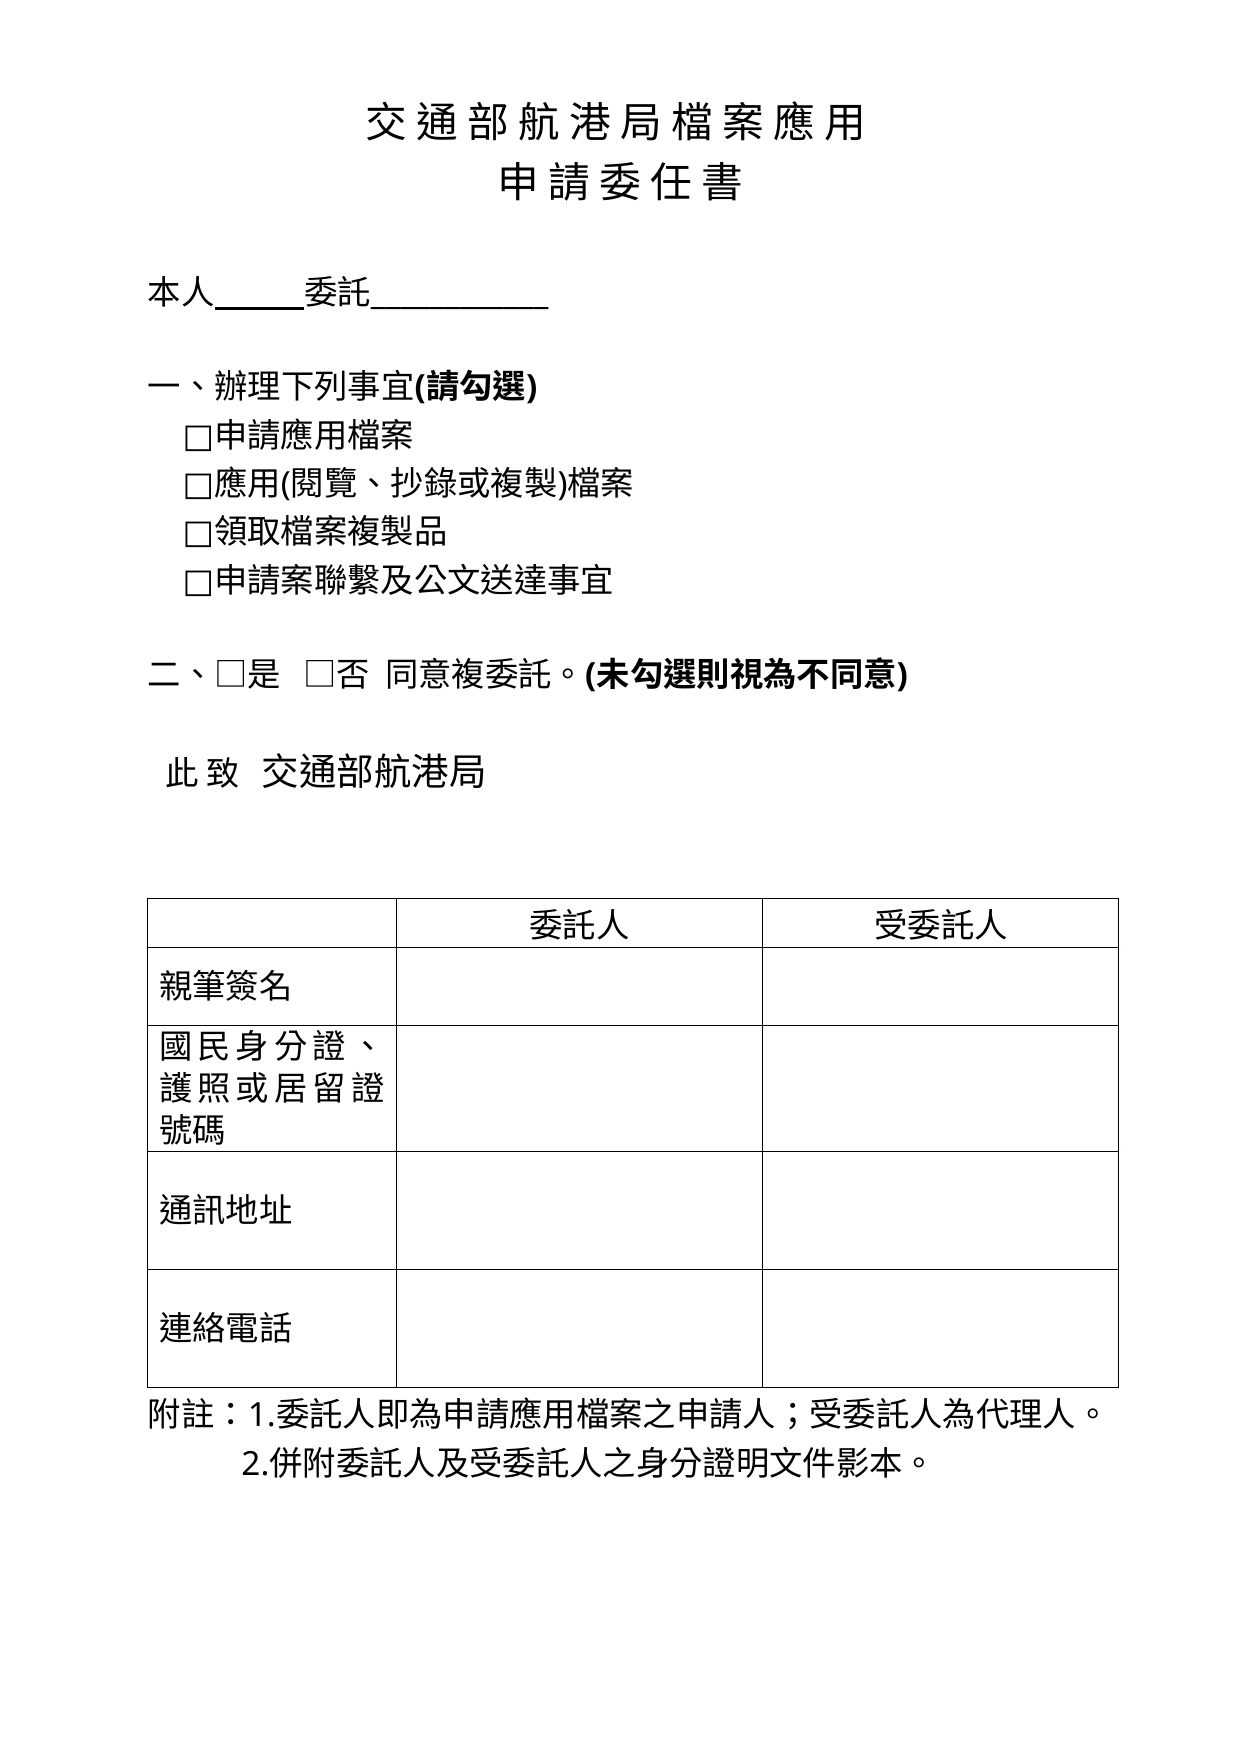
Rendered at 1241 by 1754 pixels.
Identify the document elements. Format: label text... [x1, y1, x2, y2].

text 交 通 部 航 港 局 檔 案 應 用 [148, 89, 1092, 149]
text □申請案聯繫及公文送達事宜 [148, 554, 1092, 602]
table_cell 親筆簽名 [148, 948, 396, 1024]
table_cell [763, 1026, 1118, 1151]
table_cell [763, 1152, 1118, 1269]
text 二、□是 □否 同意複委託。(未勾選則視為不同意) [148, 647, 1092, 696]
table_cell [397, 1270, 762, 1387]
table_cell [763, 1270, 1118, 1387]
table_header 受委託人 [763, 899, 1118, 947]
table_header [148, 899, 396, 947]
table_cell [397, 948, 762, 1024]
text □應用(閱覽、抄錄或複製)檔案 [148, 457, 1092, 505]
table_cell [763, 948, 1118, 1024]
text 此 致 交通部航港局 [148, 741, 1092, 796]
text 本人 委託____________ [148, 266, 1092, 314]
text 附註：1.委託人即為申請應用檔案之申請人；受委託人為代理人。 [148, 1388, 1092, 1436]
table_cell 國民身分證、護照或居留證號碼 [148, 1026, 396, 1151]
table_cell 通訊地址 [148, 1152, 396, 1269]
table_cell [397, 1152, 762, 1269]
table_cell 連絡電話 [148, 1270, 396, 1387]
text 2.併附委託人及受委託人之身分證明文件影本。 [148, 1436, 1092, 1485]
text 一、辦理下列事宜(請勾選) [148, 360, 1092, 408]
table_header 委託人 [397, 899, 762, 947]
table_cell [397, 1026, 762, 1151]
text 申 請 委 任 書 [148, 149, 1092, 209]
text □申請應用檔案 [148, 408, 1092, 457]
text □領取檔案複製品 [148, 505, 1092, 554]
